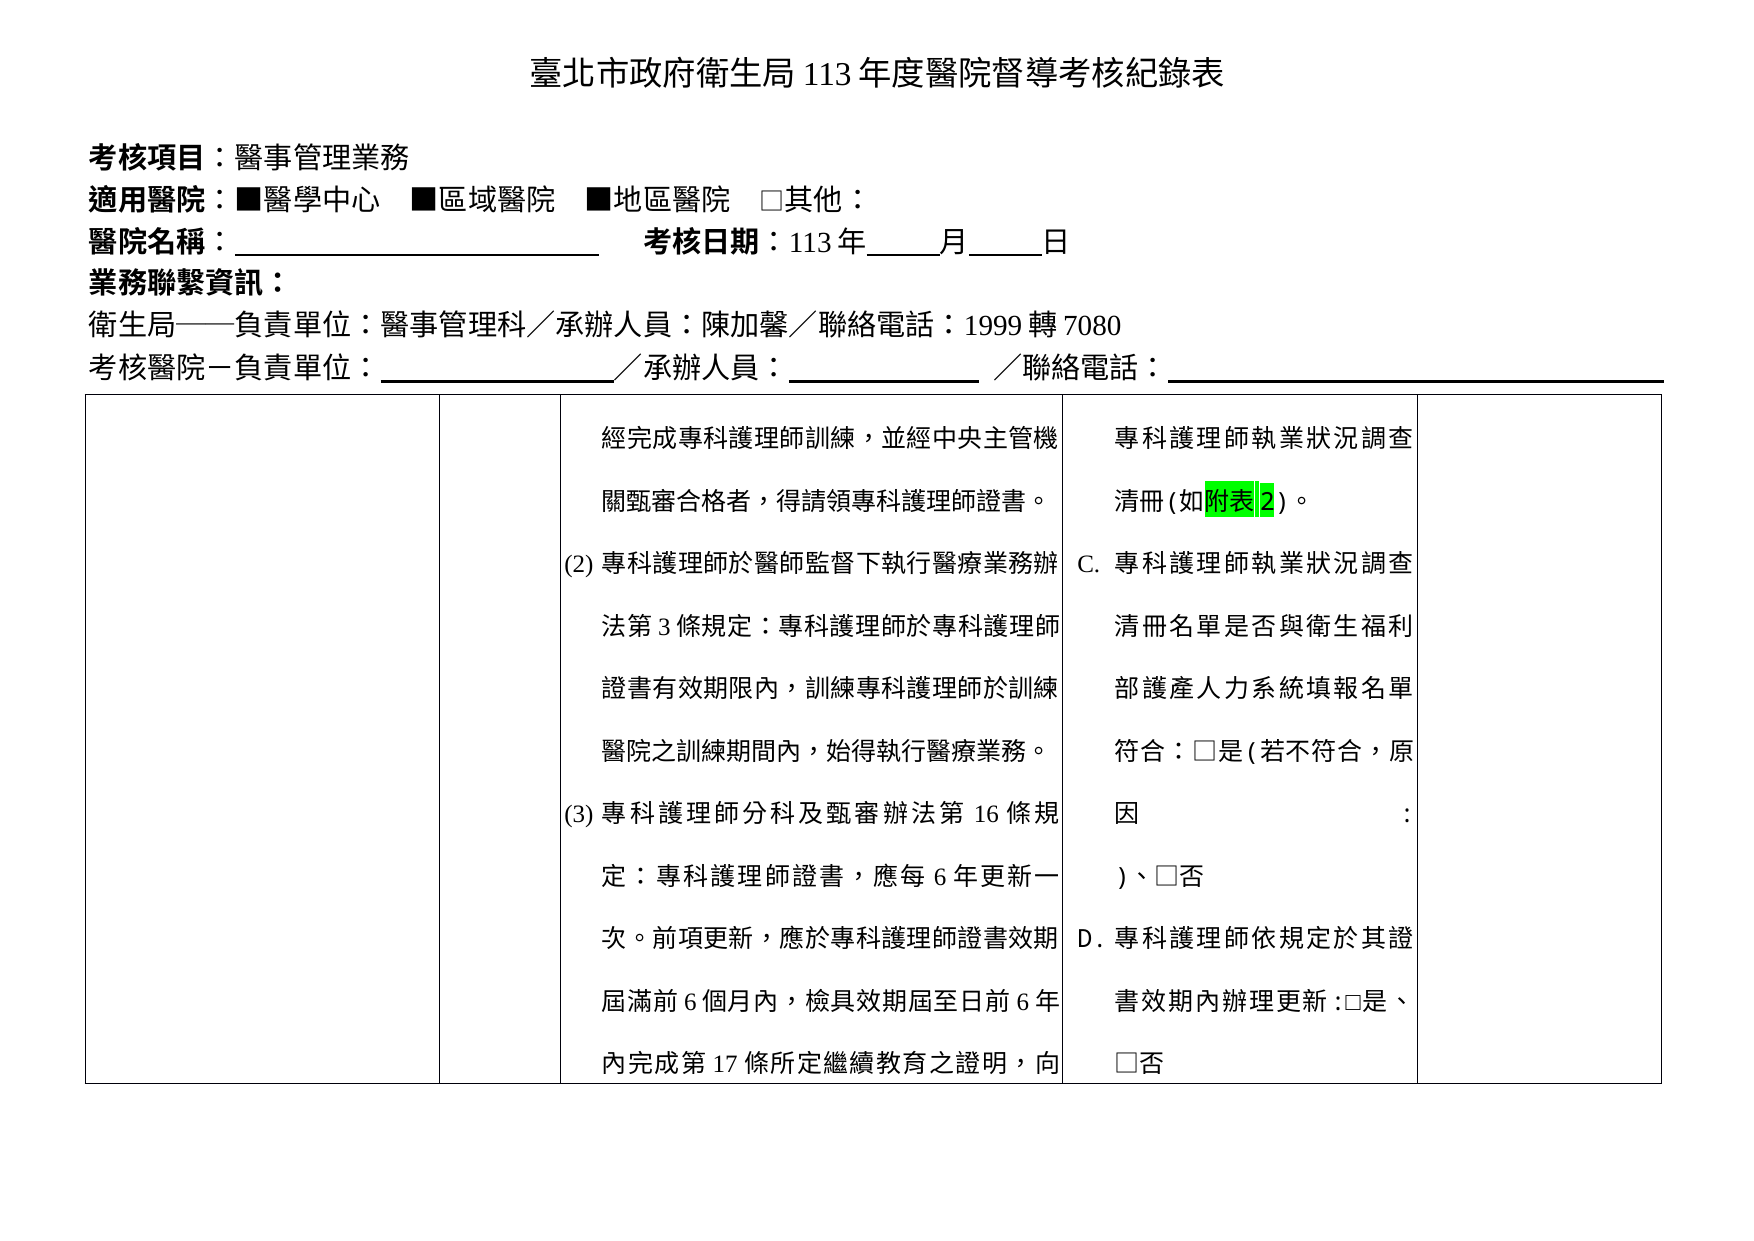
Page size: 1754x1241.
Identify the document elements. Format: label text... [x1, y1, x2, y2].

table_cell [86, 395, 439, 1083]
table_cell 是否設置專科護理師： □是□否 有設置專科護理師需填報專科護理師執業狀況調查清冊(如附表2)。 專科護理師執業狀況調查清冊名單是否與衛生福利部護產人力系統填報名單符合：□是(若不符合，原因: )、□否 專科護理師依規定於其證書效期內辦理更新:□是、□否 依法辦理執業登記： □是、□否 [1063, 395, 1417, 1083]
table_cell [1418, 395, 1661, 1083]
table_cell [440, 395, 560, 1083]
table_cell 經完成專科護理師訓練，並經中央主管機關甄審合格者，得請領專科護理師證書。 專科護理師於醫師監督下執行醫療業務辦法第3條規定：專科護理師於專科護理師證書有效期限內，訓練專科護理師於訓練醫院之訓練期間內，始得執行醫療業務。 專科護理師分科及甄審辦法第16條規定：專科護理師證書，應每6年更新一次。前項更新，應於專科護理師證書效期屆滿前6個月內，檢具效期屆至日前6年內完成第17條所定繼續教育之證明，向 [561, 395, 1062, 1083]
